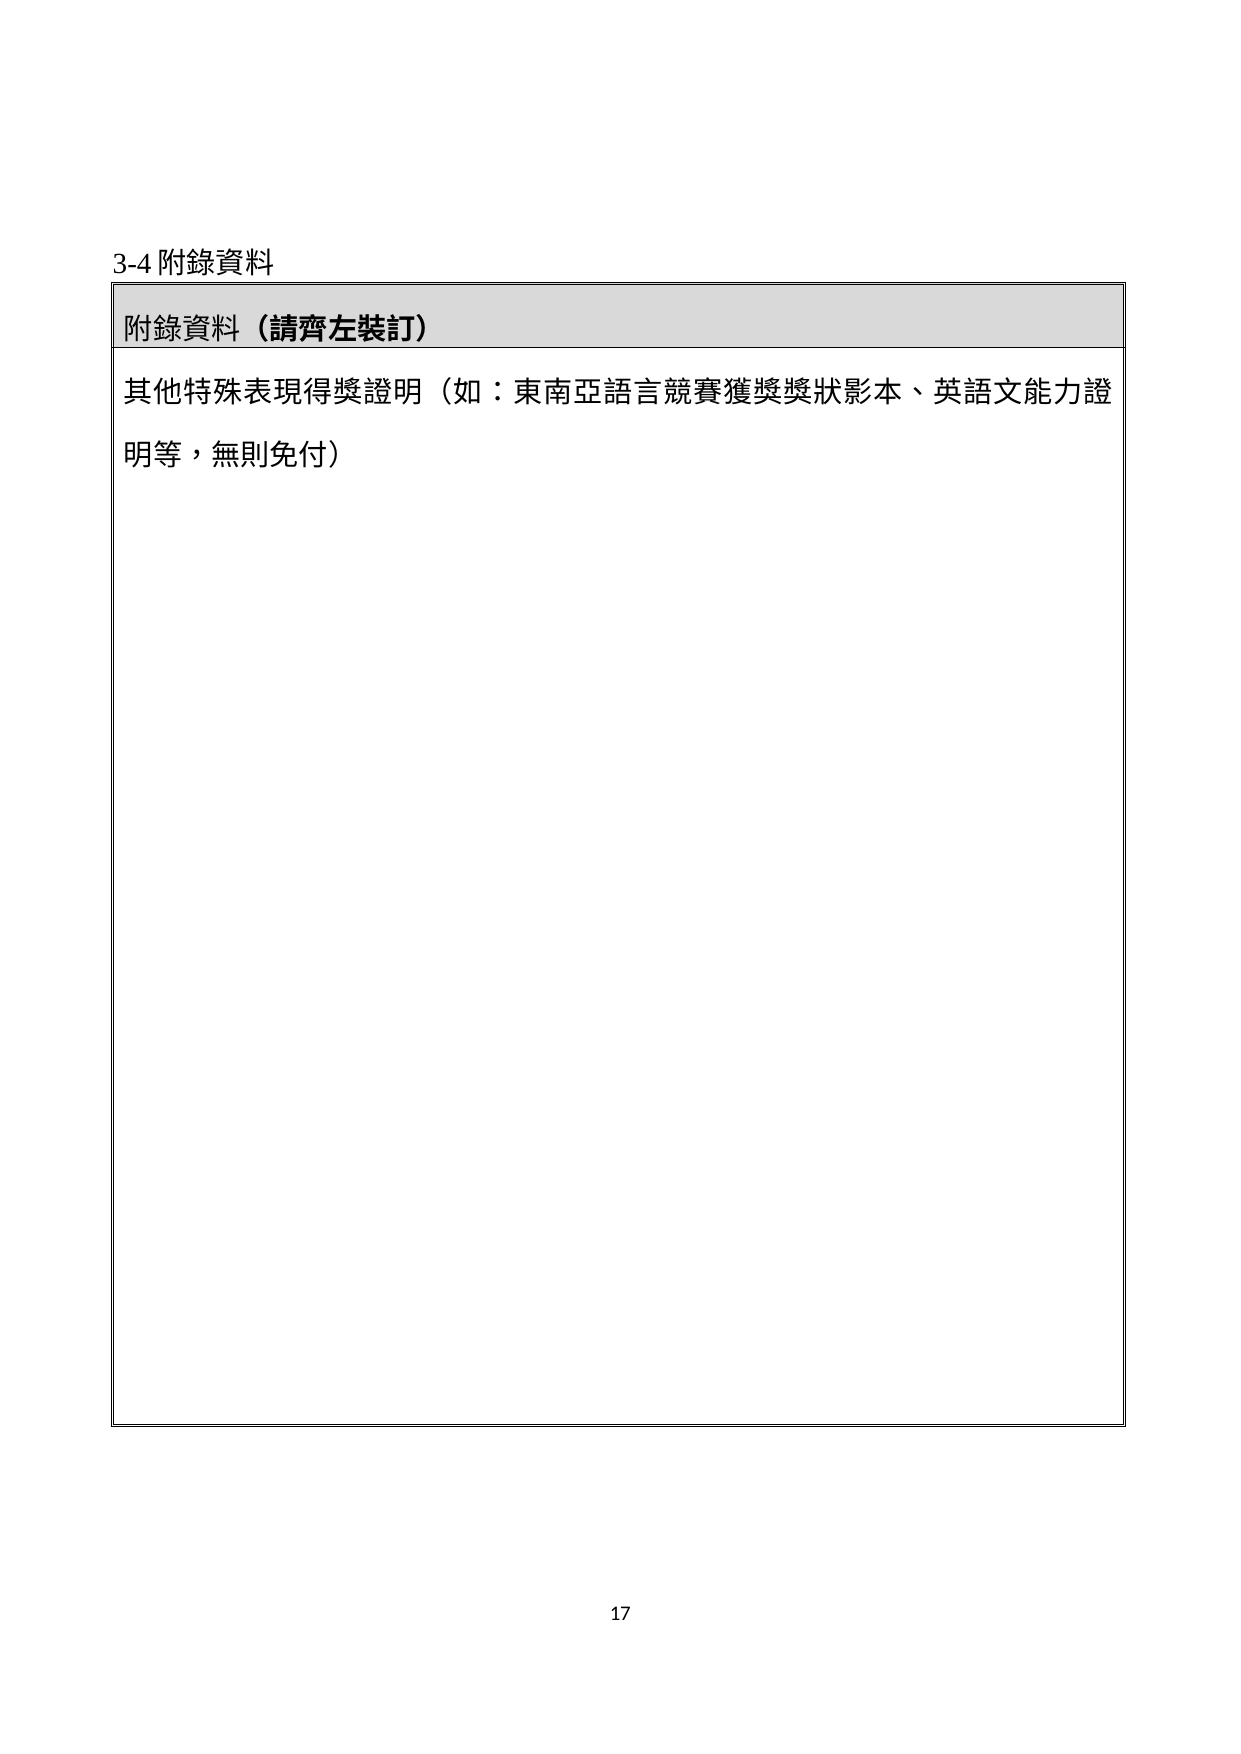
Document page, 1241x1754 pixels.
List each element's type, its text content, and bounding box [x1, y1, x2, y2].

text 3-4附錄資料 [112, 219, 1128, 282]
table_header 附錄資料（請齊左裝訂） [114, 285, 1123, 347]
table_cell 其他特殊表現得獎證明（如：東南亞語言競賽獲獎獎狀影本、英語文能力證明等，無則免付） [114, 348, 1123, 1424]
